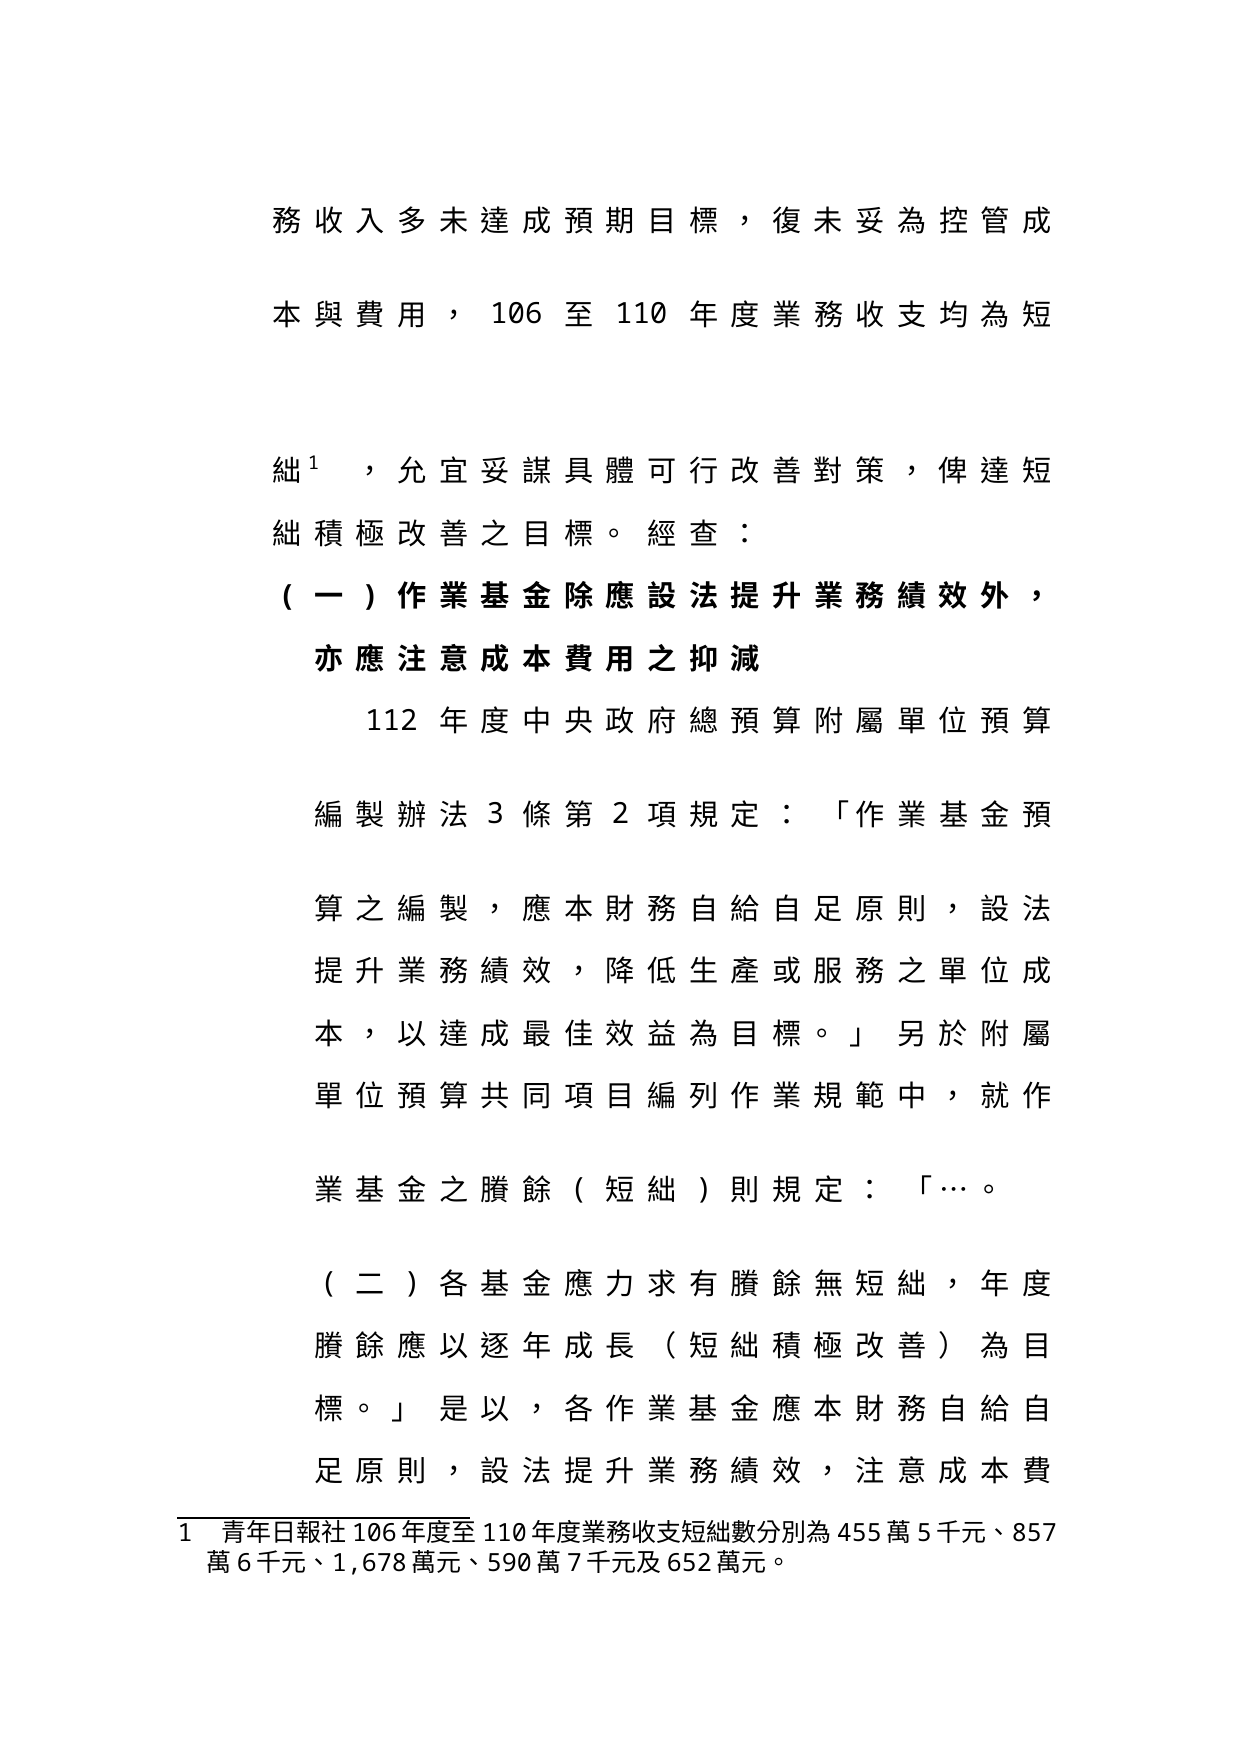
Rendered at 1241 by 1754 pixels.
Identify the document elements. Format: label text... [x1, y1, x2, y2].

text (一)作業基金除應設法提升業務績效外，亦應注意成本費用之抑減 [242, 552, 1058, 677]
text 112年度中央政府總預算附屬單位預算編製辦法3條第2項規定：「作業基金預算之編製，應本財務自給自足原則，設法提升業務績效，降低生產或服務之單位成本，以達成最佳效益為目標。」另於附屬單位預算共同項目編列作業規範中，就作業基金之賸餘(短絀)則規定：「…。(二)各基金應力求有賸餘無短絀，年度賸餘應以逐年成長（短絀積極改善）為目標。」是以，各作業基金應本財務自給自足原則，設法提升業務績效，注意成本費 [271, 677, 1058, 1490]
text 務收入多未達成預期目標，復未妥為控管成本與費用，106至110年度業務收支均為短絀，允宜妥謀具體可行改善對策，俾達短絀積極改善之目標。經查： [242, 177, 1058, 552]
text 青年日報社106年度至110年度業務收支短絀數分別為455萬5千元、857萬6千元、1,678萬元、590萬7千元及652萬元。 [177, 1518, 1063, 1577]
